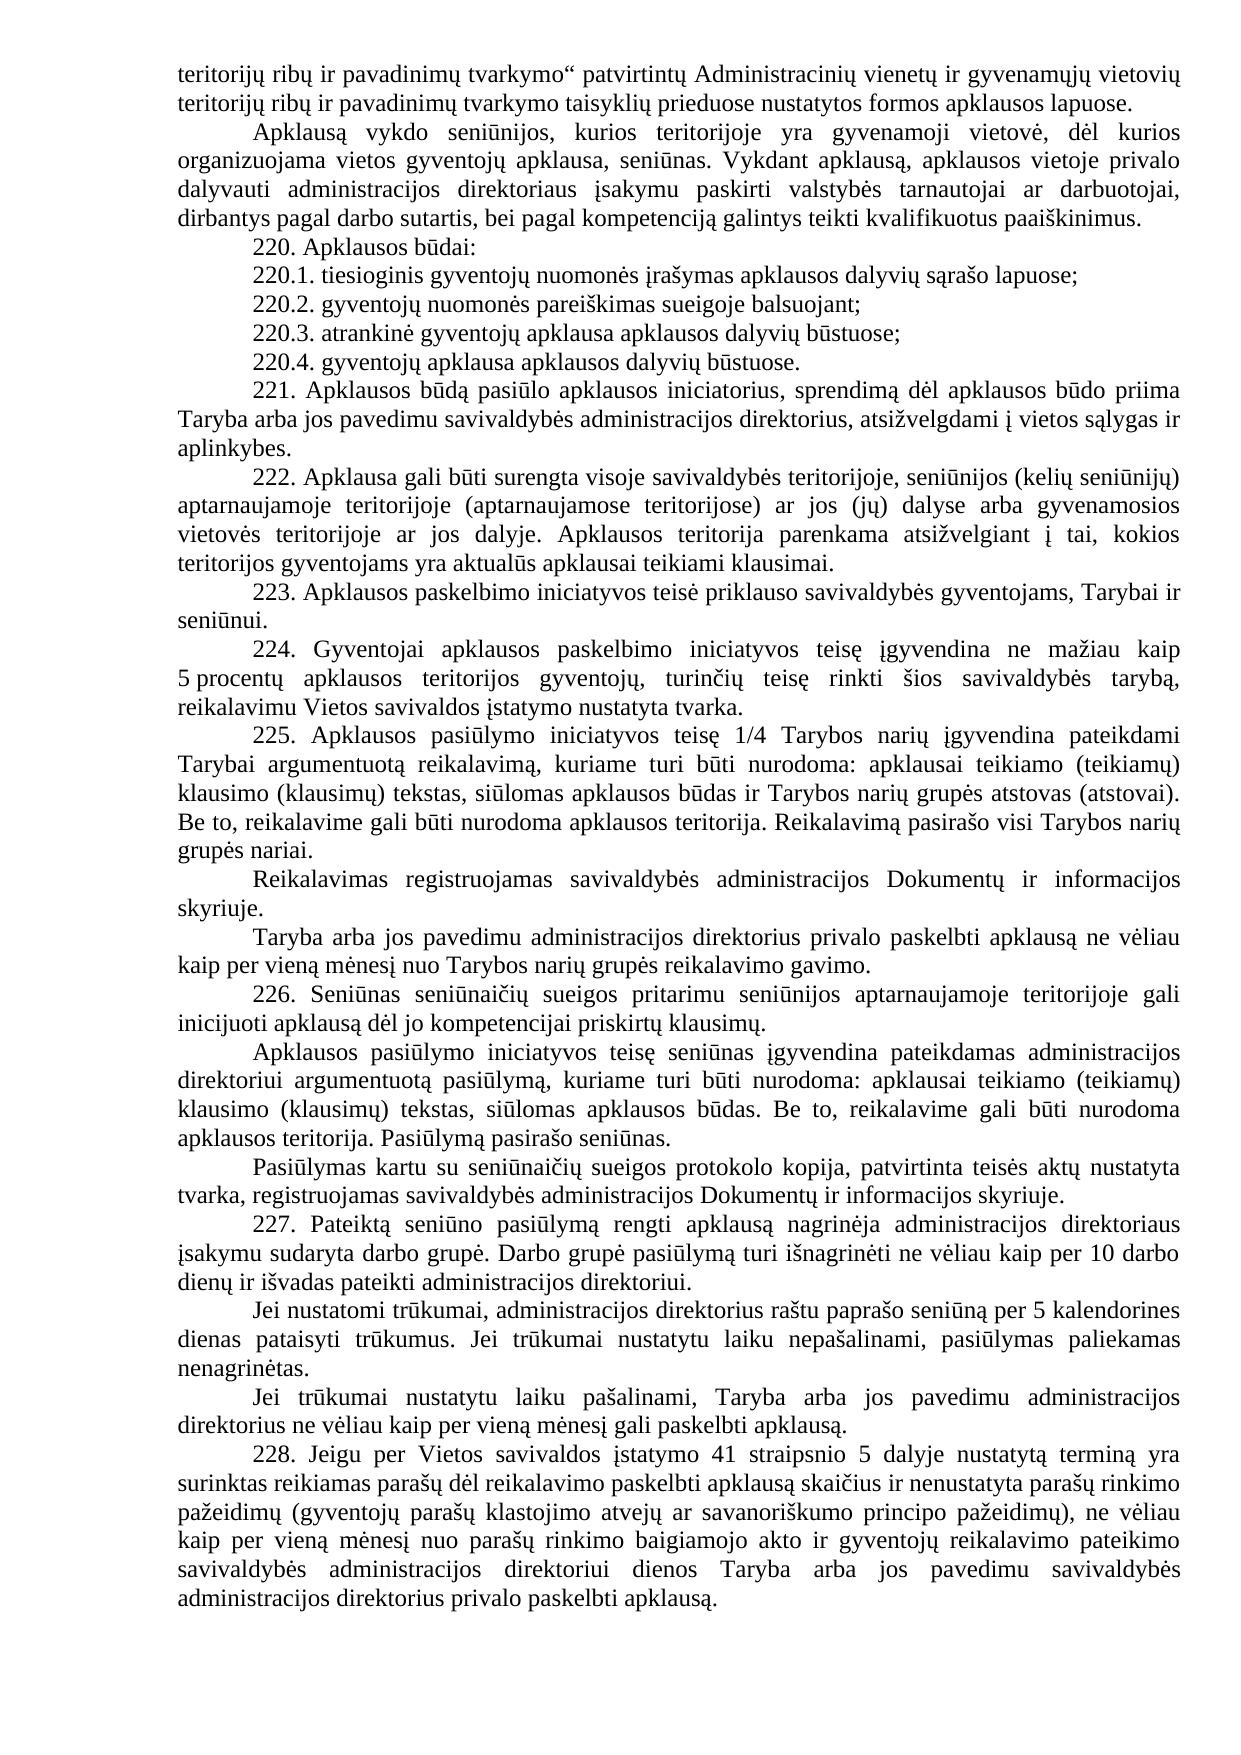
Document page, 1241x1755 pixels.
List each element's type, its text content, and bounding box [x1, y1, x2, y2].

text Apklausos pasiūlymo iniciatyvos teisę seniūnas įgyvendina pateikdamas administracijos direktoriui argumentuotą pasiūlymą, kuriame turi būti nurodoma: apklausai teikiamo (teikiamų) klausimo (klausimų) tekstas, siūlomas apklausos būdas. Be to, reikalavime gali būti nurodoma apklausos teritorija. Pasiūlymą pasirašo seniūnas. [177, 1037, 1181, 1152]
text teritorijų ribų ir pavadinimų tvarkymo“ patvirtintų Administracinių vienetų ir gyvenamųjų vietovių teritorijų ribų ir pavadinimų tvarkymo taisyklių prieduose nustatytos formos apklausos lapuose. [177, 59, 1181, 117]
text 228. Jeigu per Vietos savivaldos įstatymo 41 straipsnio 5 dalyje nustatytą terminą yra surinktas reikiamas parašų dėl reikalavimo paskelbti apklausą skaičius ir nenustatyta parašų rinkimo pažeidimų (gyventojų parašų klastojimo atvejų ar savanoriškumo principo pažeidimų), ne vėliau kaip per vieną mėnesį nuo parašų rinkimo baigiamojo akto ir gyventojų reikalavimo pateikimo savivaldybės administracijos direktoriui dienos Taryba arba jos pavedimu savivaldybės administracijos direktorius privalo paskelbti apklausą. [177, 1439, 1181, 1612]
text Apklausą vykdo seniūnijos, kurios teritorijoje yra gyvenamoji vietovė, dėl kurios organizuojama vietos gyventojų apklausa, seniūnas. Vykdant apklausą, apklausos vietoje privalo dalyvauti administracijos direktoriaus įsakymu paskirti valstybės tarnautojai ar darbuotojai, dirbantys pagal darbo sutartis, bei pagal kompetenciją galintys teikti kvalifikuotus paaiškinimus. [177, 117, 1181, 232]
text 226. Seniūnas seniūnaičių sueigos pritarimu seniūnijos aptarnaujamoje teritorijoje gali inicijuoti apklausą dėl jo kompetencijai priskirtų klausimų. [177, 979, 1181, 1037]
text 220.4. gyventojų apklausa apklausos dalyvių būstuose. [177, 347, 1181, 375]
text Taryba arba jos pavedimu administracijos direktorius privalo paskelbti apklausą ne vėliau kaip per vieną mėnesį nuo Tarybos narių grupės reikalavimo gavimo. [177, 922, 1181, 979]
text 227. Pateiktą seniūno pasiūlymą rengti apklausą nagrinėja administracijos direktoriaus įsakymu sudaryta darbo grupė. Darbo grupė pasiūlymą turi išnagrinėti ne vėliau kaip per 10 darbo dienų ir išvadas pateikti administracijos direktoriui. [177, 1209, 1181, 1295]
text Reikalavimas registruojamas savivaldybės administracijos Dokumentų ir informacijos skyriuje. [177, 864, 1181, 922]
text 220.2. gyventojų nuomonės pareiškimas sueigoje balsuojant; [177, 289, 1181, 318]
text 220.3. atrankinė gyventojų apklausa apklausos dalyvių būstuose; [177, 318, 1181, 347]
text 222. Apklausa gali būti surengta visoje savivaldybės teritorijoje, seniūnijos (kelių seniūnijų) aptarnaujamoje teritorijoje (aptarnaujamose teritorijose) ar jos (jų) dalyse arba gyvenamosios vietovės teritorijoje ar jos dalyje. Apklausos teritorija parenkama atsižvelgiant į tai, kokios teritorijos gyventojams yra aktualūs apklausai teikiami klausimai. [177, 462, 1181, 577]
text Jei nustatomi trūkumai, administracijos direktorius raštu paprašo seniūną per 5 kalendorines dienas pataisyti trūkumus. Jei trūkumai nustatytu laiku nepašalinami, pasiūlymas paliekamas nenagrinėtas. [177, 1295, 1181, 1382]
text 224. Gyventojai apklausos paskelbimo iniciatyvos teisę įgyvendina ne mažiau kaip 5 procentų apklausos teritorijos gyventojų, turinčių teisę rinkti šios savivaldybės tarybą, reikalavimu Vietos savivaldos įstatymo nustatyta tvarka. [177, 634, 1181, 720]
text 223. Apklausos paskelbimo iniciatyvos teisė priklauso savivaldybės gyventojams, Tarybai ir seniūnui. [177, 577, 1181, 634]
text Jei trūkumai nustatytu laiku pašalinami, Taryba arba jos pavedimu administracijos direktorius ne vėliau kaip per vieną mėnesį gali paskelbti apklausą. [177, 1382, 1181, 1439]
text Pasiūlymas kartu su seniūnaičių sueigos protokolo kopija, patvirtinta teisės aktų nustatyta tvarka, registruojamas savivaldybės administracijos Dokumentų ir informacijos skyriuje. [177, 1152, 1181, 1209]
text 220.1. tiesioginis gyventojų nuomonės įrašymas apklausos dalyvių sąrašo lapuose; [177, 260, 1181, 289]
text 225. Apklausos pasiūlymo iniciatyvos teisę 1/4 Tarybos narių įgyvendina pateikdami Tarybai argumentuotą reikalavimą, kuriame turi būti nurodoma: apklausai teikiamo (teikiamų) klausimo (klausimų) tekstas, siūlomas apklausos būdas ir Tarybos narių grupės atstovas (atstovai). Be to, reikalavime gali būti nurodoma apklausos teritorija. Reikalavimą pasirašo visi Tarybos narių grupės nariai. [177, 720, 1181, 864]
text 221. Apklausos būdą pasiūlo apklausos iniciatorius, sprendimą dėl apklausos būdo priima Taryba arba jos pavedimu savivaldybės administracijos direktorius, atsižvelgdami į vietos sąlygas ir aplinkybes. [177, 375, 1181, 462]
text 220. Apklausos būdai: [177, 232, 1181, 260]
